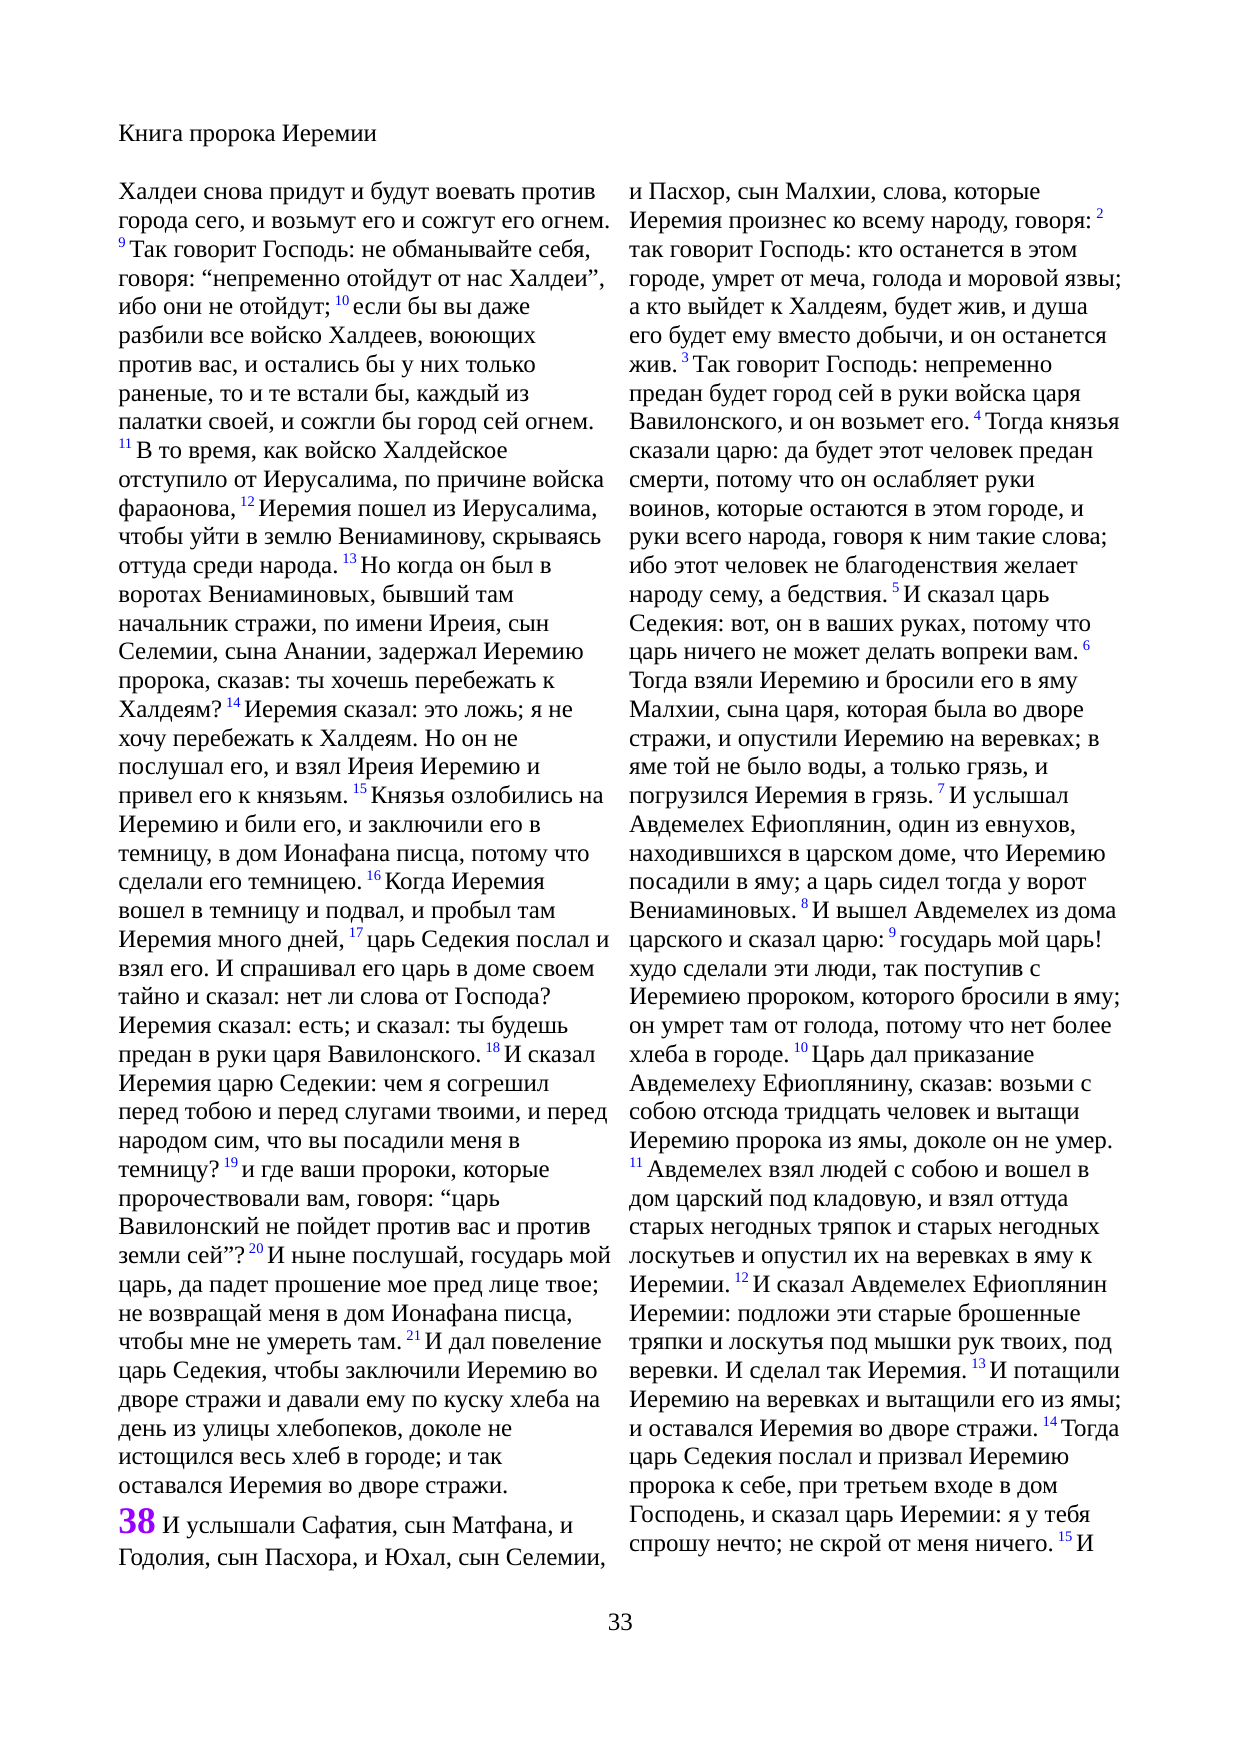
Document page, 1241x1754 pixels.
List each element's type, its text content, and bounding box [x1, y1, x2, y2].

text 38 И услышали Сафатия, сын Матфана, и Годолия, сын Пасхора, и Юхал, сын Селемии, [118, 1499, 611, 1571]
text и Пасхор, сын Малхии, слова, которые Иеремия произнес ко всему народу, говоря: 2 так говорит Господь: кто останется в этом городе, умрет от меча, голода и моровой язвы; а кто выйдет к Халдеям, будет жив, и душа его будет ему вместо добычи, и он останется жив. 3 Так говорит Господь: непременно предан будет город сей в руки войска царя Вавилонского, и он возьмет его. 4 Тогда князья сказали царю: да будет этот человек предан смерти, потому что он ослабляет руки воинов, которые остаются в этом городе, и руки всего народа, говоря к ним такие слова; ибо этот человек не благоденствия желает народу сему, а бедствия. 5 И сказал царь Седекия: вот, он в ваших руках, потому что царь ничего не может делать вопреки вам. 6 Тогда взяли Иеремию и бросили его в яму Малхии, сына царя, которая была во дворе стражи, и опустили Иеремию на веревках; в яме той не было воды, а только грязь, и погрузился Иеремия в грязь. 7 И услышал Авдемелех Ефиоплянин, один из евнухов, находившихся в царском доме, что Иеремию посадили в яму; а царь сидел тогда у ворот Вениаминовых. 8 И вышел Авдемелех из дома царского и сказал царю: 9 государь мой царь! худо сделали эти люди, так поступив с Иеремиею пророком, которого бросили в яму; он умрет там от голода, потому что нет более хлеба в городе. 10 Царь дал приказание Авдемелеху Ефиоплянину, сказав: возьми с собою отсюда тридцать человек и вытащи Иеремию пророка из ямы, доколе он не умер. 11 Авдемелех взял людей с собою и вошел в дом царский под кладовую, и взял оттуда старых негодных тряпок и старых негодных лоскутьев и опустил их на веревках в яму к Иеремии. 12 И сказал Авдемелех Ефиоплянин Иеремии: подложи эти старые брошенные тряпки и лоскутья под мышки рук твоих, под веревки. И сделал так Иеремия. 13 И потащили Иеремию на веревках и вытащили его из ямы; и оставался Иеремия во дворе стражи. 14 Тогда царь Седекия послал и призвал Иеремию пророка к себе, при третьем входе в дом Господень, и сказал царь Иеремии: я у тебя спрошу нечто; не скрой от меня ничего. 15 И [629, 176, 1122, 1556]
text Халдеи снова придут и будут воевать против города сего, и возьмут его и сожгут его огнем. 9 Так говорит Господь: не обманывайте себя, говоря: “непременно отойдут от нас Халдеи”, ибо они не отойдут; 10 если бы вы даже разбили все войско Халдеев, воюющих против вас, и остались бы у них только раненые, то и те встали бы, каждый из палатки своей, и сожгли бы город сей огнем. 11 В то время, как войско Халдейское отступило от Иерусалима, по причине войска фараонова, 12 Иеремия пошел из Иерусалима, чтобы уйти в землю Вениаминову, скрываясь оттуда среди народа. 13 Но когда он был в воротах Вениаминовых, бывший там начальник стражи, по имени Иреия, сын Селемии, сына Анании, задержал Иеремию пророка, сказав: ты хочешь перебежать к Халдеям? 14 Иеремия сказал: это ложь; я не хочу перебежать к Халдеям. Но он не послушал его, и взял Иреия Иеремию и привел его к князьям. 15 Князья озлобились на Иеремию и били его, и заключили его в темницу, в дом Ионафана писца, потому что сделали его темницею. 16 Когда Иеремия вошел в темницу и подвал, и пробыл там Иеремия много дней, 17 царь Седекия послал и взял его. И спрашивал его царь в доме своем тайно и сказал: нет ли слова от Господа? Иеремия сказал: есть; и сказал: ты будешь предан в руки царя Вавилонского. 18 И сказал Иеремия царю Седекии: чем я согрешил перед тобою и перед слугами твоими, и перед народом сим, что вы посадили меня в темницу? 19 и где ваши пророки, которые пророчествовали вам, говоря: “царь Вавилонский не пойдет против вас и против земли сей”? 20 И ныне послушай, государь мой царь, да падет прошение мое пред лице твое; не возвращай меня в дом Ионафана писца, чтобы мне не умереть там. 21 И дал повеление царь Седекия, чтобы заключили Иеремию во дворе стражи и давали ему по куску хлеба на день из улицы хлебопеков, доколе не истощился весь хлеб в городе; и так оставался Иеремия во дворе стражи. [118, 176, 611, 1499]
